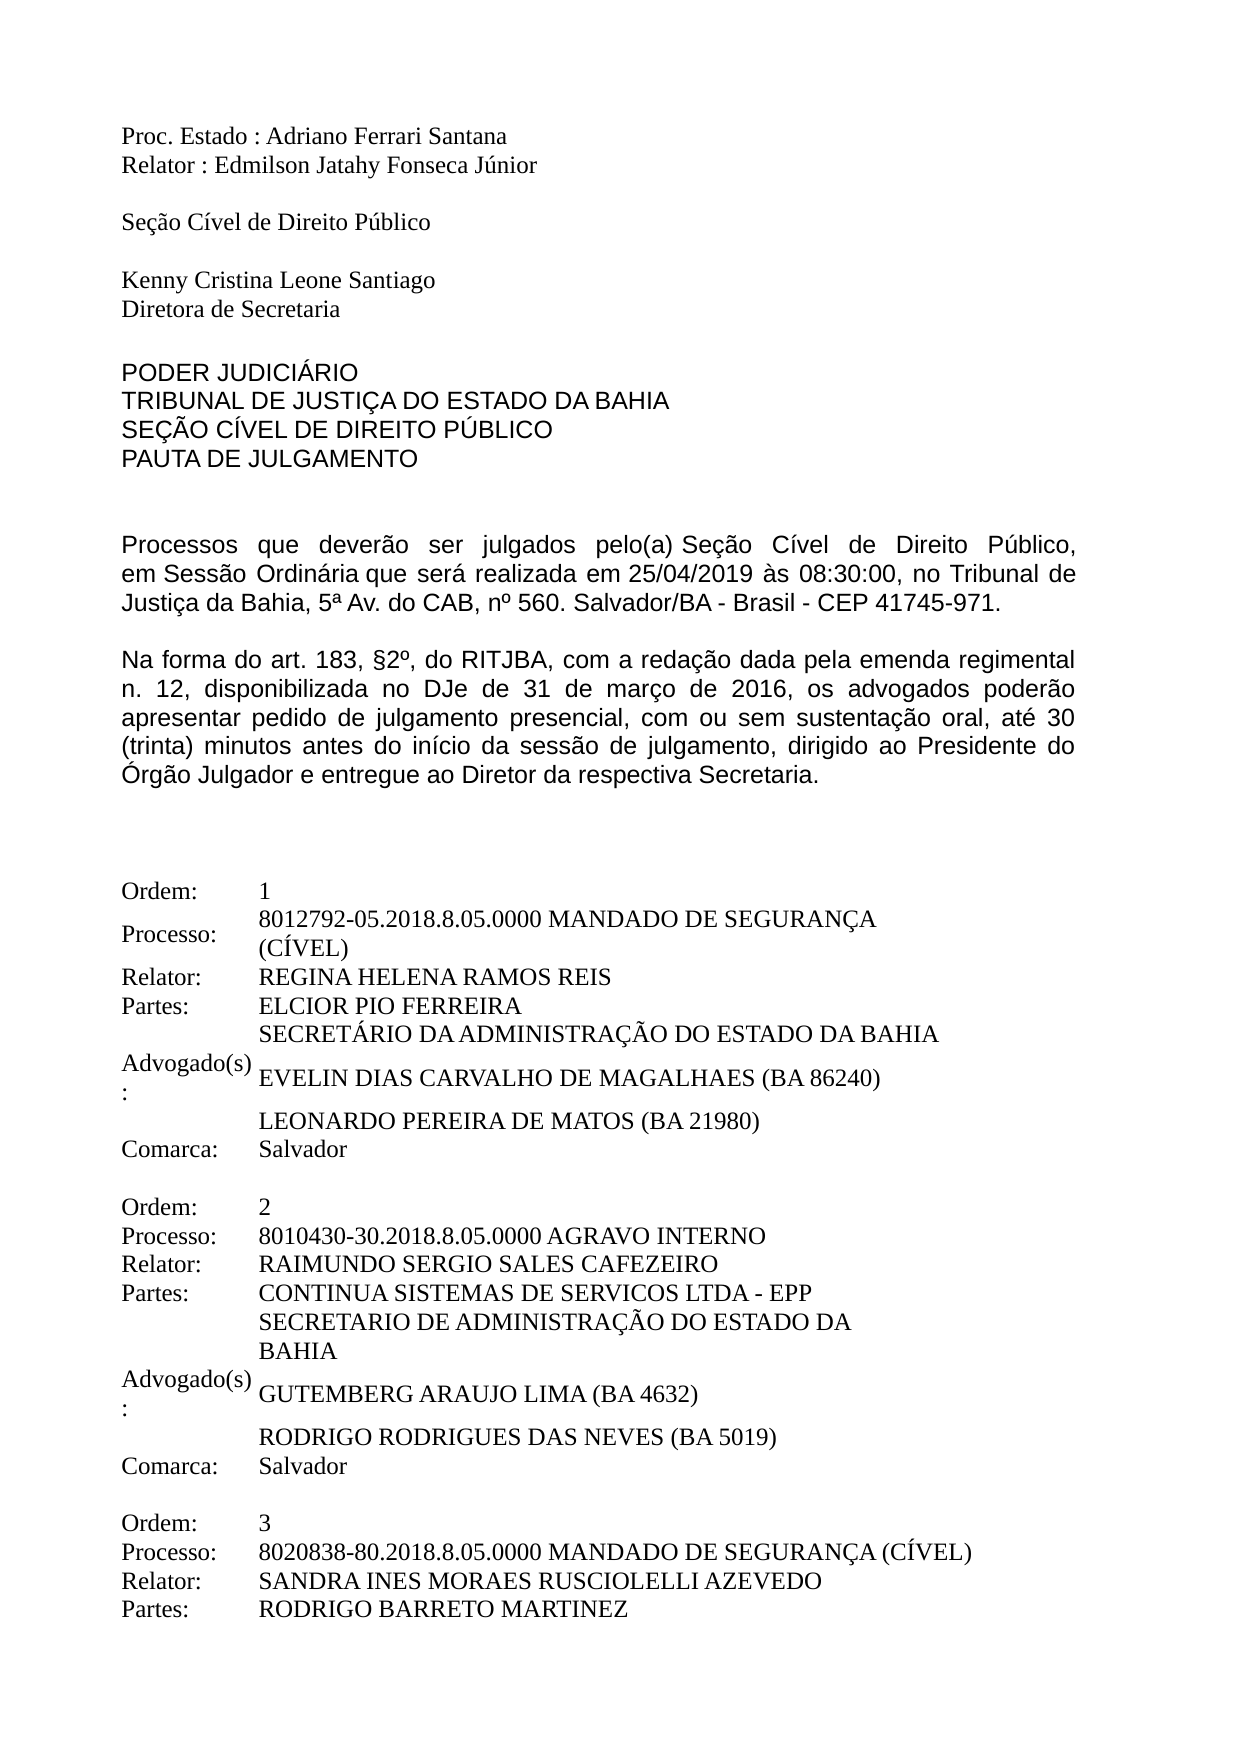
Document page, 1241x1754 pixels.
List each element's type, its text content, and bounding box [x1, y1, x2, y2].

table_header 2 [258, 1192, 935, 1221]
table_header Ordem: [121, 1192, 258, 1221]
table_cell [121, 1106, 258, 1134]
table_cell Partes: [121, 1595, 258, 1623]
table_header Ordem: [121, 1508, 258, 1537]
table_cell Relator: [121, 962, 258, 991]
table_cell 8020838-80.2018.8.05.0000 MANDADO DE SEGURANÇA (CÍVEL) [258, 1537, 1044, 1566]
table_cell RODRIGO RODRIGUES DAS NEVES (BA 5019) [258, 1422, 935, 1451]
table_header 1 [258, 876, 972, 904]
table_cell Salvador [258, 1135, 972, 1163]
table_cell REGINA HELENA RAMOS REIS [258, 962, 972, 991]
table_cell Comarca: [121, 1451, 258, 1479]
table_header Proc. Estado : Adriano Ferrari Santana Relator : Edmilson Jatahy Fonseca Júnior Seção Cível de Direito Público Kenny Cristina Leone Santiago Diretora de Secretaria [118, 118, 1122, 354]
table_cell Relator: [121, 1250, 258, 1278]
table_cell [121, 1020, 258, 1048]
table_cell CONTINUA SISTEMAS DE SERVICOS LTDA - EPP [258, 1278, 935, 1307]
table_cell GUTEMBERG ARAUJO LIMA (BA 4632) [258, 1365, 935, 1422]
table_cell [121, 1422, 258, 1451]
table_header Ordem: [121, 876, 258, 904]
table_cell SECRETARIO DE ADMINISTRAÇÃO DO ESTADO DA BAHIA [258, 1307, 935, 1364]
table_cell EVELIN DIAS CARVALHO DE MAGALHAES (BA 86240) [258, 1048, 972, 1106]
table_cell RODRIGO BARRETO MARTINEZ [258, 1595, 1044, 1623]
table_cell PODER JUDICIÁRIO TRIBUNAL DE JUSTIÇA DO ESTADO DA BAHIA SEÇÃO CÍVEL DE DIREITO PÚBLICO PAUTA DE JULGAMENTO Processos que deverão ser julgados pelo(a) Seção Cível de Direito Público, em Sessão Ordinária que será realizada em 25/04/2019 às 08:30:00, no Tribunal de Justiça da Bahia, 5ª Av. do CAB, nº 560. Salvador/BA - Brasil - CEP 41745-971. Na forma do art. 183, §2º, do RITJBA, com a redação dada pela emenda regimental n. 12, disponibilizada no DJe de 31 de março de 2016, os advogados poderão apresentar pedido de julgamento presencial, com ou sem sustentação oral, até 30 (trinta) minutos antes do início da sessão de julgamento, dirigido ao Presidente do Órgão Julgador e entregue ao Diretor da respectiva Secretaria. Pauta de Julgamento originária do sistema PJE [118, 354, 1122, 1626]
table_cell Partes: [121, 991, 258, 1019]
table_cell Partes: [121, 1278, 258, 1307]
table_cell Comarca: [121, 1135, 258, 1163]
table_cell SANDRA INES MORAES RUSCIOLELLI AZEVEDO [258, 1566, 1044, 1594]
table_cell Processo: [121, 1537, 258, 1566]
table_cell SECRETÁRIO DA ADMINISTRAÇÃO DO ESTADO DA BAHIA [258, 1020, 972, 1048]
table_cell [121, 1307, 258, 1364]
table_cell ELCIOR PIO FERREIRA [258, 991, 972, 1019]
table_cell Relator: [121, 1566, 258, 1594]
table_cell 8012792-05.2018.8.05.0000 MANDADO DE SEGURANÇA (CÍVEL) [258, 905, 972, 962]
table_cell RAIMUNDO SERGIO SALES CAFEZEIRO [258, 1250, 935, 1278]
table_cell Processo: [121, 905, 258, 962]
table_cell 8010430-30.2018.8.05.0000 AGRAVO INTERNO [258, 1221, 935, 1249]
table_cell Salvador [258, 1451, 935, 1479]
table_cell LEONARDO PEREIRA DE MATOS (BA 21980) [258, 1106, 972, 1134]
table_cell Advogado(s): [121, 1365, 258, 1422]
table_cell Processo: [121, 1221, 258, 1249]
table_header 3 [258, 1508, 1044, 1537]
table_cell Advogado(s): [121, 1048, 258, 1106]
